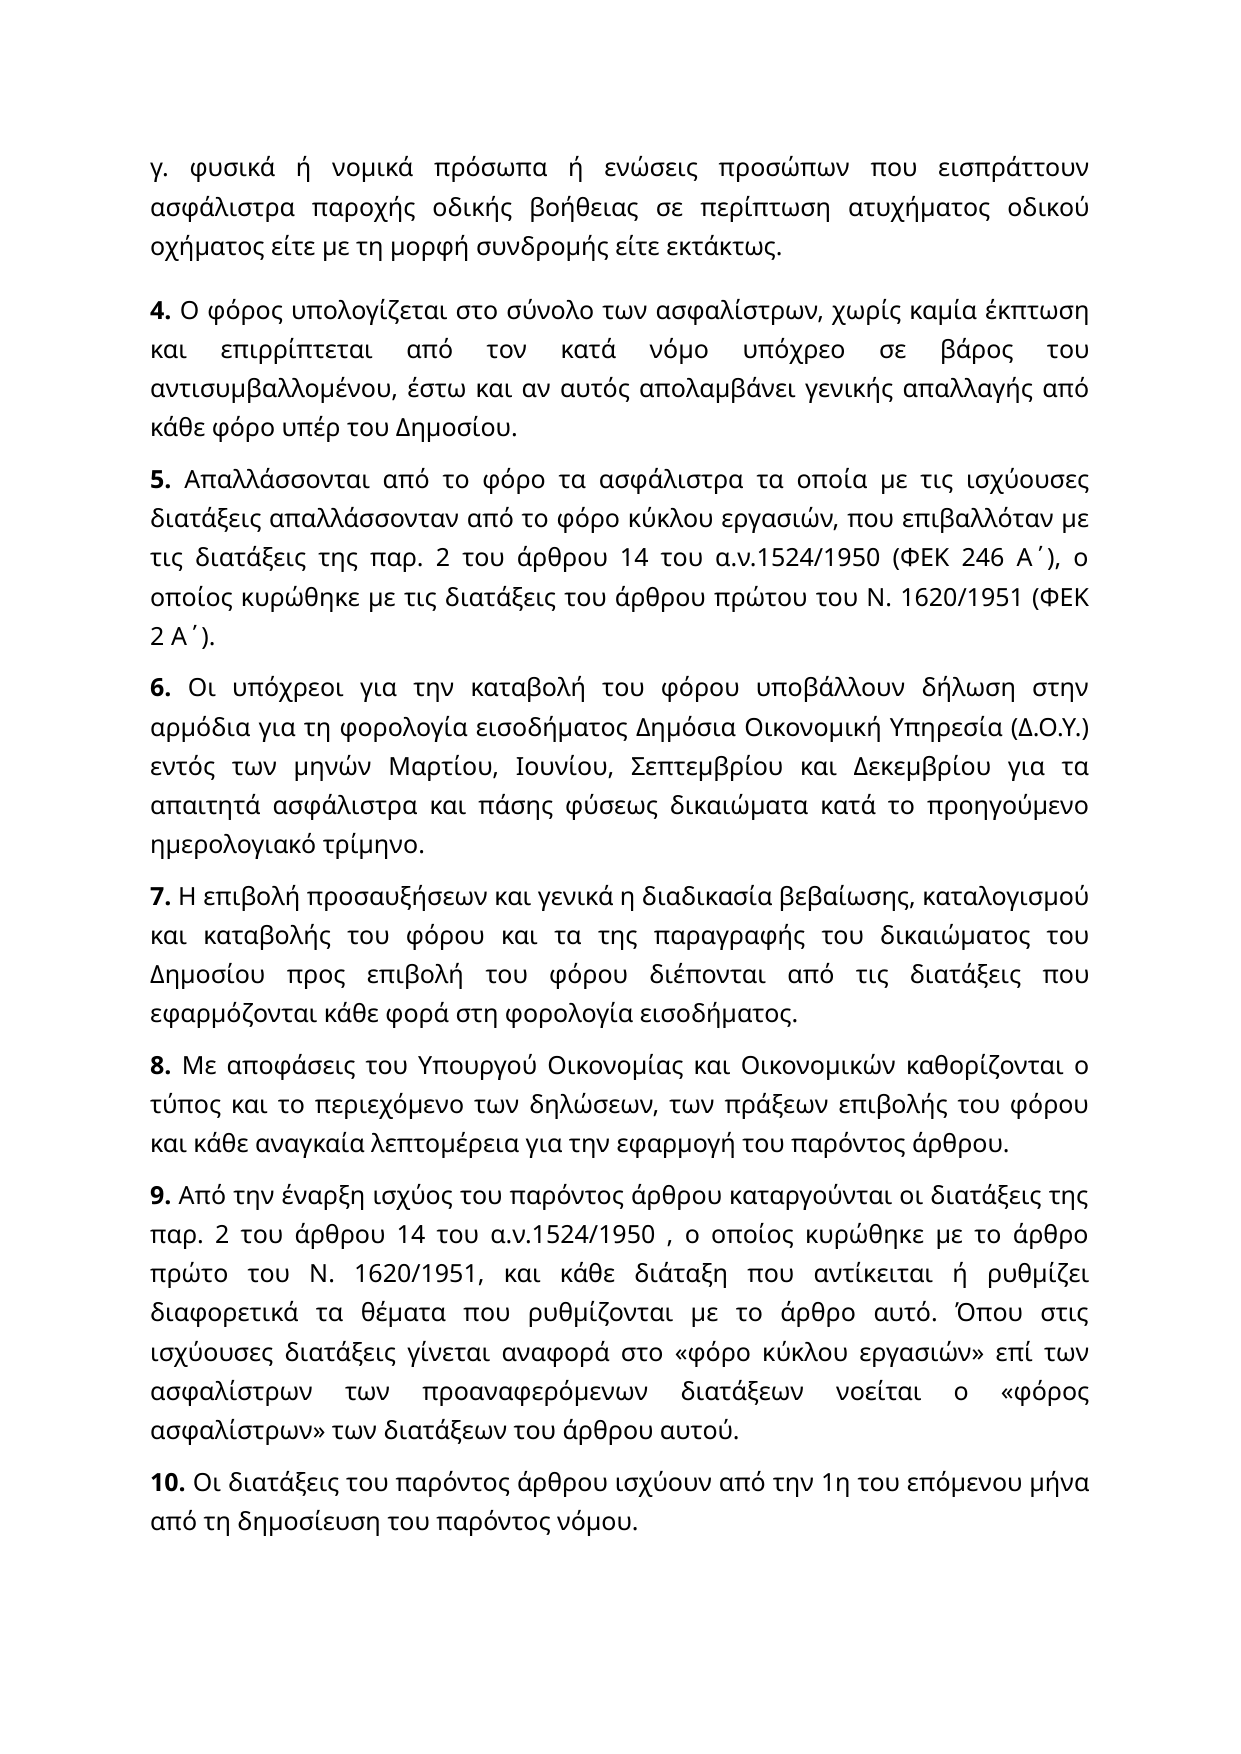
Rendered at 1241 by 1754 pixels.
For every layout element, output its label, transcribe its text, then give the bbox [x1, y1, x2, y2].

text 9. Από την έναρξη ισχύος του παρόντος άρθρου καταργούνται οι διατάξεις της παρ. 2 του άρθρου 14 του α.ν.1524/1950 , ο οποίος κυρώθηκε με το άρθρο πρώτο του Ν. 1620/1951, και κάθε διάταξη που αντίκειται ή ρυθμίζει διαφορετικά τα θέματα που ρυθμίζονται με το άρθρο αυτό. Όπου στις ισχύουσες διατάξεις γίνεται αναφορά στο «φόρο κύκλου εργασιών» επί των ασφαλίστρων των προαναφερόμενων διατάξεων νοείται ο «φόρος ασφαλίστρων» των διατάξεων του άρθρου αυτού. [150, 1177, 1090, 1447]
text 10. Οι διατάξεις του παρόντος άρθρου ισχύουν από την 1η του επόμενου μήνα από τη δημοσίευση του παρόντος νόμου. [150, 1464, 1090, 1537]
text 5. Απαλλάσσονται από το φόρο τα ασφάλιστρα τα οποία με τις ισχύουσες διατάξεις απαλλάσσονταν από το φόρο κύκλου εργασιών, που επιβαλλόταν με τις διατάξεις της παρ. 2 του άρθρου 14 του α.ν.1524/1950 (ΦΕΚ 246 Α΄), ο οποίος κυρώθηκε με τις διατάξεις του άρθρου πρώτου του Ν. 1620/1951 (ΦΕΚ 2 Α΄). [150, 462, 1090, 652]
text 4. Ο φόρος υπολογίζεται στο σύνολο των ασφαλίστρων, χωρίς καμία έκπτωση και επιρρίπτεται από τον κατά νόμο υπόχρεο σε βάρος του αντισυμβαλλομένου, έστω και αν αυτός απολαμβάνει γενικής απαλλαγής από κάθε φόρο υπέρ του Δημοσίου. [150, 292, 1090, 444]
text 7. Η επιβολή προσαυξήσεων και γενικά η διαδικασία βεβαίωσης, καταλογισμού και καταβολής του φόρου και τα της παραγραφής του δικαιώματος του Δημοσίου προς επιβολή του φόρου διέπονται από τις διατάξεις που εφαρμόζονται κάθε φορά στη φορολογία εισοδήματος. [150, 878, 1090, 1030]
text γ. φυσικά ή νομικά πρόσωπα ή ενώσεις προσώπων που εισπράττουν ασφάλιστρα παροχής οδικής βοήθειας σε περίπτωση ατυχήματος οδικού οχήματος είτε με τη μορφή συνδρομής είτε εκτάκτως. [150, 150, 1090, 262]
text 8. Με αποφάσεις του Υπουργού Οικονομίας και Οικονομικών καθορίζονται ο τύπος και το περιεχόμενο των δηλώσεων, των πράξεων επιβολής του φόρου και κάθε αναγκαία λεπτομέρεια για την εφαρμογή του παρόντος άρθρου. [150, 1047, 1090, 1160]
text 6. Οι υπόχρεοι για την καταβολή του φόρου υποβάλλουν δήλωση στην αρμόδια για τη φορολογία εισοδήματος Δημόσια Οικονομική Υπηρεσία (Δ.Ο.Υ.) εντός των μηνών Μαρτίου, Ιουνίου, Σεπτεμβρίου και Δεκεμβρίου για τα απαιτητά ασφάλιστρα και πάσης φύσεως δικαιώματα κατά το προηγούμενο ημερολογιακό τρίμηνο. [150, 670, 1090, 861]
